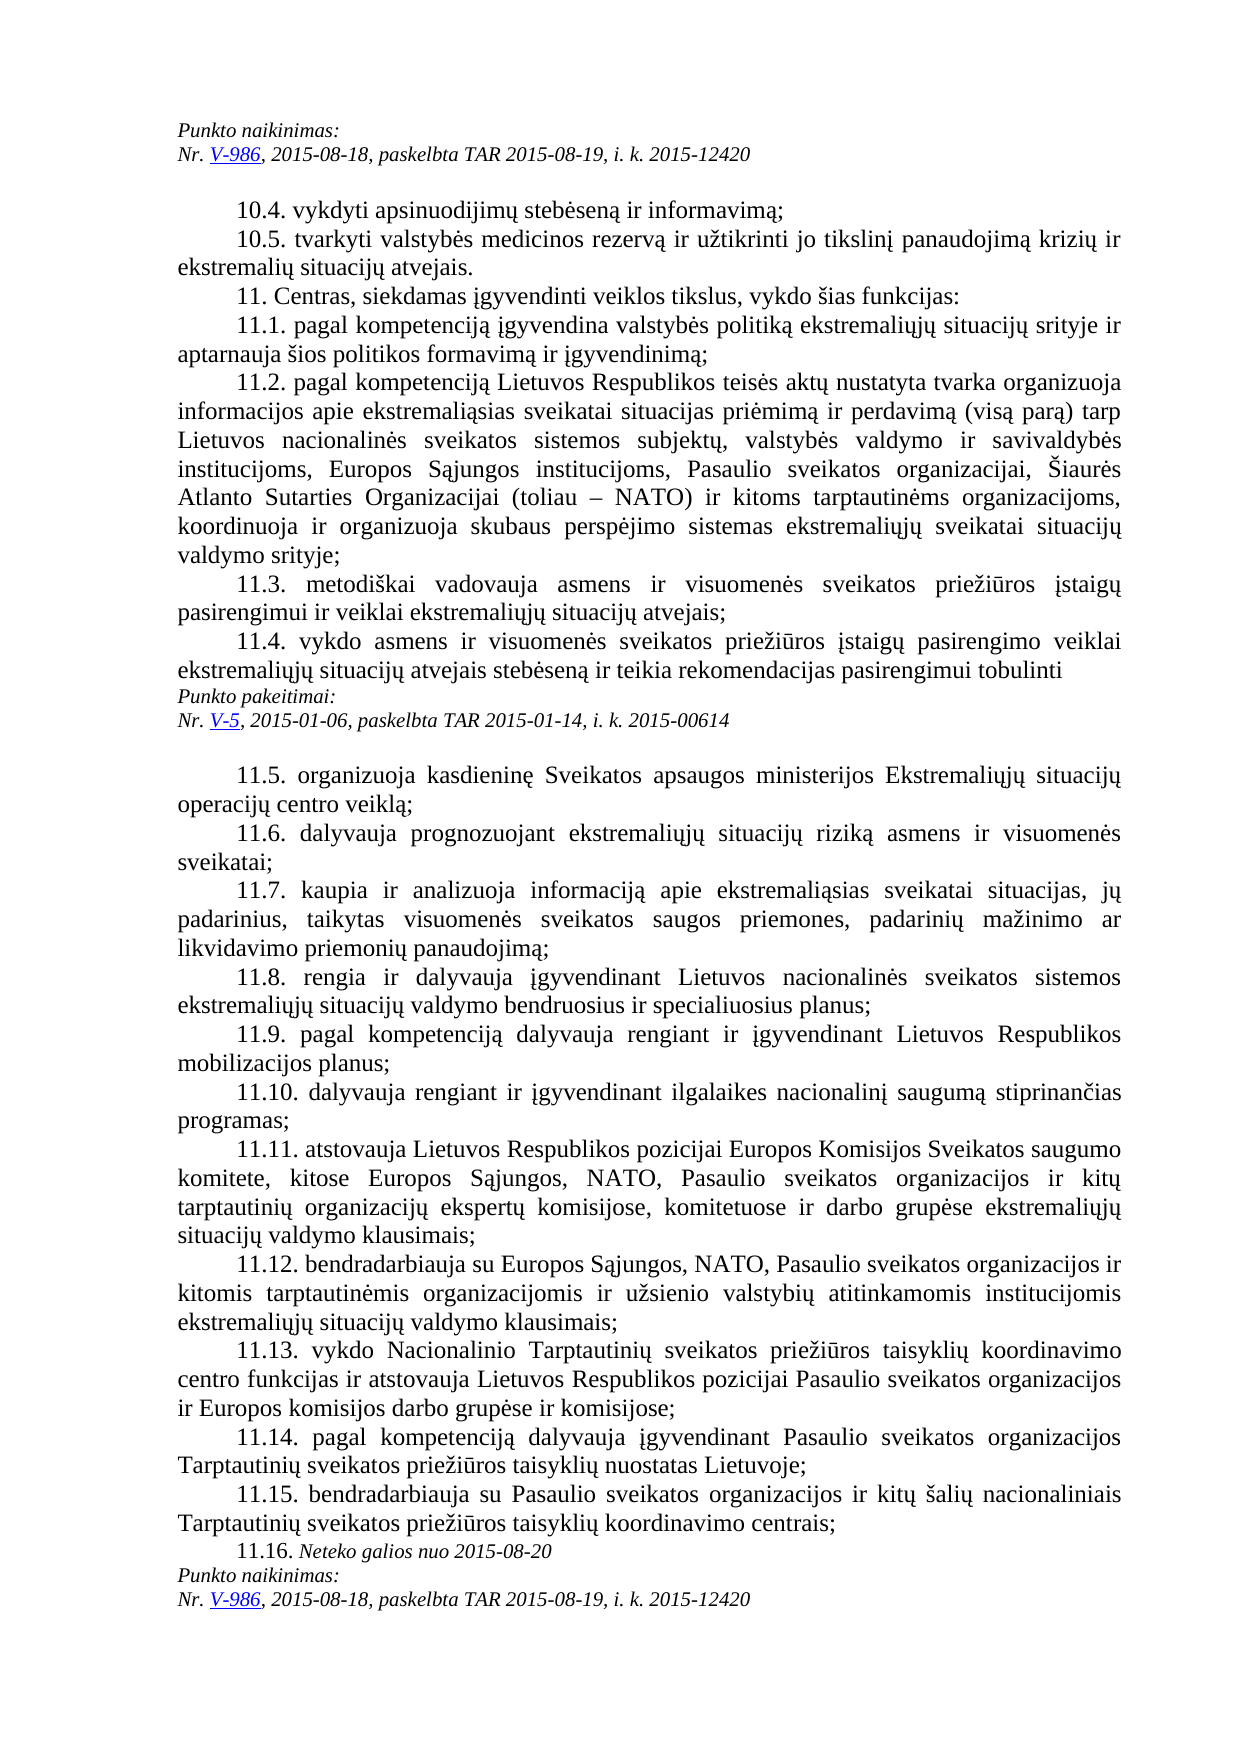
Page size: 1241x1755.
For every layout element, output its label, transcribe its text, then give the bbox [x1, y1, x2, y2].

text Punkto pakeitimai: [177, 684, 1122, 708]
text Nr. V-986, 2015-08-18, paskelbta TAR 2015-08-19, i. k. 2015-12420 [177, 142, 1122, 166]
text 11.10. dalyvauja rengiant ir įgyvendinant ilgalaikes nacionalinį saugumą stiprinančias programas; [177, 1077, 1122, 1134]
text Nr. V-986, 2015-08-18, paskelbta TAR 2015-08-19, i. k. 2015-12420 [177, 1587, 1122, 1611]
text 11.4. vykdo asmens ir visuomenės sveikatos priežiūros įstaigų pasirengimo veiklai ekstremaliųjų situacijų atvejais stebėseną ir teikia rekomendacijas pasirengimui tobulinti [177, 626, 1122, 684]
text 11.11. atstovauja Lietuvos Respublikos pozicijai Europos Komisijos Sveikatos saugumo komitete, kitose Europos Sąjungos, NATO, Pasaulio sveikatos organizacijos ir kitų tarptautinių organizacijų ekspertų komisijose, komitetuose ir darbo grupėse ekstremaliųjų situacijų valdymo klausimais; [177, 1134, 1122, 1249]
text 11.1. pagal kompetenciją įgyvendina valstybės politiką ekstremaliųjų situacijų srityje ir aptarnauja šios politikos formavimą ir įgyvendinimą; [177, 310, 1122, 367]
text 11.6. dalyvauja prognozuojant ekstremaliųjų situacijų riziką asmens ir visuomenės sveikatai; [177, 818, 1122, 876]
text 11.2. pagal kompetenciją Lietuvos Respublikos teisės aktų nustatyta tvarka organizuoja informacijos apie ekstremaliąsias sveikatai situacijas priėmimą ir perdavimą (visą parą) tarp Lietuvos nacionalinės sveikatos sistemos subjektų, valstybės valdymo ir savivaldybės institucijoms, Europos Sąjungos institucijoms, Pasaulio sveikatos organizacijai, Šiaurės Atlanto Sutarties Organizacijai (toliau – NATO) ir kitoms tarptautinėms organizacijoms, koordinuoja ir organizuoja skubaus perspėjimo sistemas ekstremaliųjų sveikatai situacijų valdymo srityje; [177, 367, 1122, 569]
text 10.4. vykdyti apsinuodijimų stebėseną ir informavimą; [177, 195, 1122, 224]
text 11.3. metodiškai vadovauja asmens ir visuomenės sveikatos priežiūros įstaigų pasirengimui ir veiklai ekstremaliųjų situacijų atvejais; [177, 569, 1122, 626]
text Punkto naikinimas: [177, 118, 1122, 142]
text 11.9. pagal kompetenciją dalyvauja rengiant ir įgyvendinant Lietuvos Respublikos mobilizacijos planus; [177, 1019, 1122, 1077]
text 11. Centras, siekdamas įgyvendinti veiklos tikslus, vykdo šias funkcijas: [177, 281, 1122, 310]
text 11.16. Neteko galios nuo 2015-08-20 [177, 1537, 1122, 1563]
text 11.14. pagal kompetenciją dalyvauja įgyvendinant Pasaulio sveikatos organizacijos Tarptautinių sveikatos priežiūros taisyklių nuostatas Lietuvoje; [177, 1422, 1122, 1479]
text 11.12. bendradarbiauja su Europos Sąjungos, NATO, Pasaulio sveikatos organizacijos ir kitomis tarptautinėmis organizacijomis ir užsienio valstybių atitinkamomis institucijomis ekstremaliųjų situacijų valdymo klausimais; [177, 1249, 1122, 1336]
text 11.5. organizuoja kasdieninę Sveikatos apsaugos ministerijos Ekstremaliųjų situacijų operacijų centro veiklą; [177, 761, 1122, 818]
text Nr. V-5, 2015-01-06, paskelbta TAR 2015-01-14, i. k. 2015-00614 [177, 708, 1122, 732]
text 11.8. rengia ir dalyvauja įgyvendinant Lietuvos nacionalinės sveikatos sistemos ekstremaliųjų situacijų valdymo bendruosius ir specialiuosius planus; [177, 962, 1122, 1019]
text Punkto naikinimas: [177, 1563, 1122, 1587]
text 11.7. kaupia ir analizuoja informaciją apie ekstremaliąsias sveikatai situacijas, jų padarinius, taikytas visuomenės sveikatos saugos priemones, padarinių mažinimo ar likvidavimo priemonių panaudojimą; [177, 876, 1122, 962]
text 10.5. tvarkyti valstybės medicinos rezervą ir užtikrinti jo tikslinį panaudojimą krizių ir ekstremalių situacijų atvejais. [177, 224, 1122, 281]
text 11.15. bendradarbiauja su Pasaulio sveikatos organizacijos ir kitų šalių nacionaliniais Tarptautinių sveikatos priežiūros taisyklių koordinavimo centrais; [177, 1479, 1122, 1537]
text 11.13. vykdo Nacionalinio Tarptautinių sveikatos priežiūros taisyklių koordinavimo centro funkcijas ir atstovauja Lietuvos Respublikos pozicijai Pasaulio sveikatos organizacijos ir Europos komisijos darbo grupėse ir komisijose; [177, 1336, 1122, 1422]
